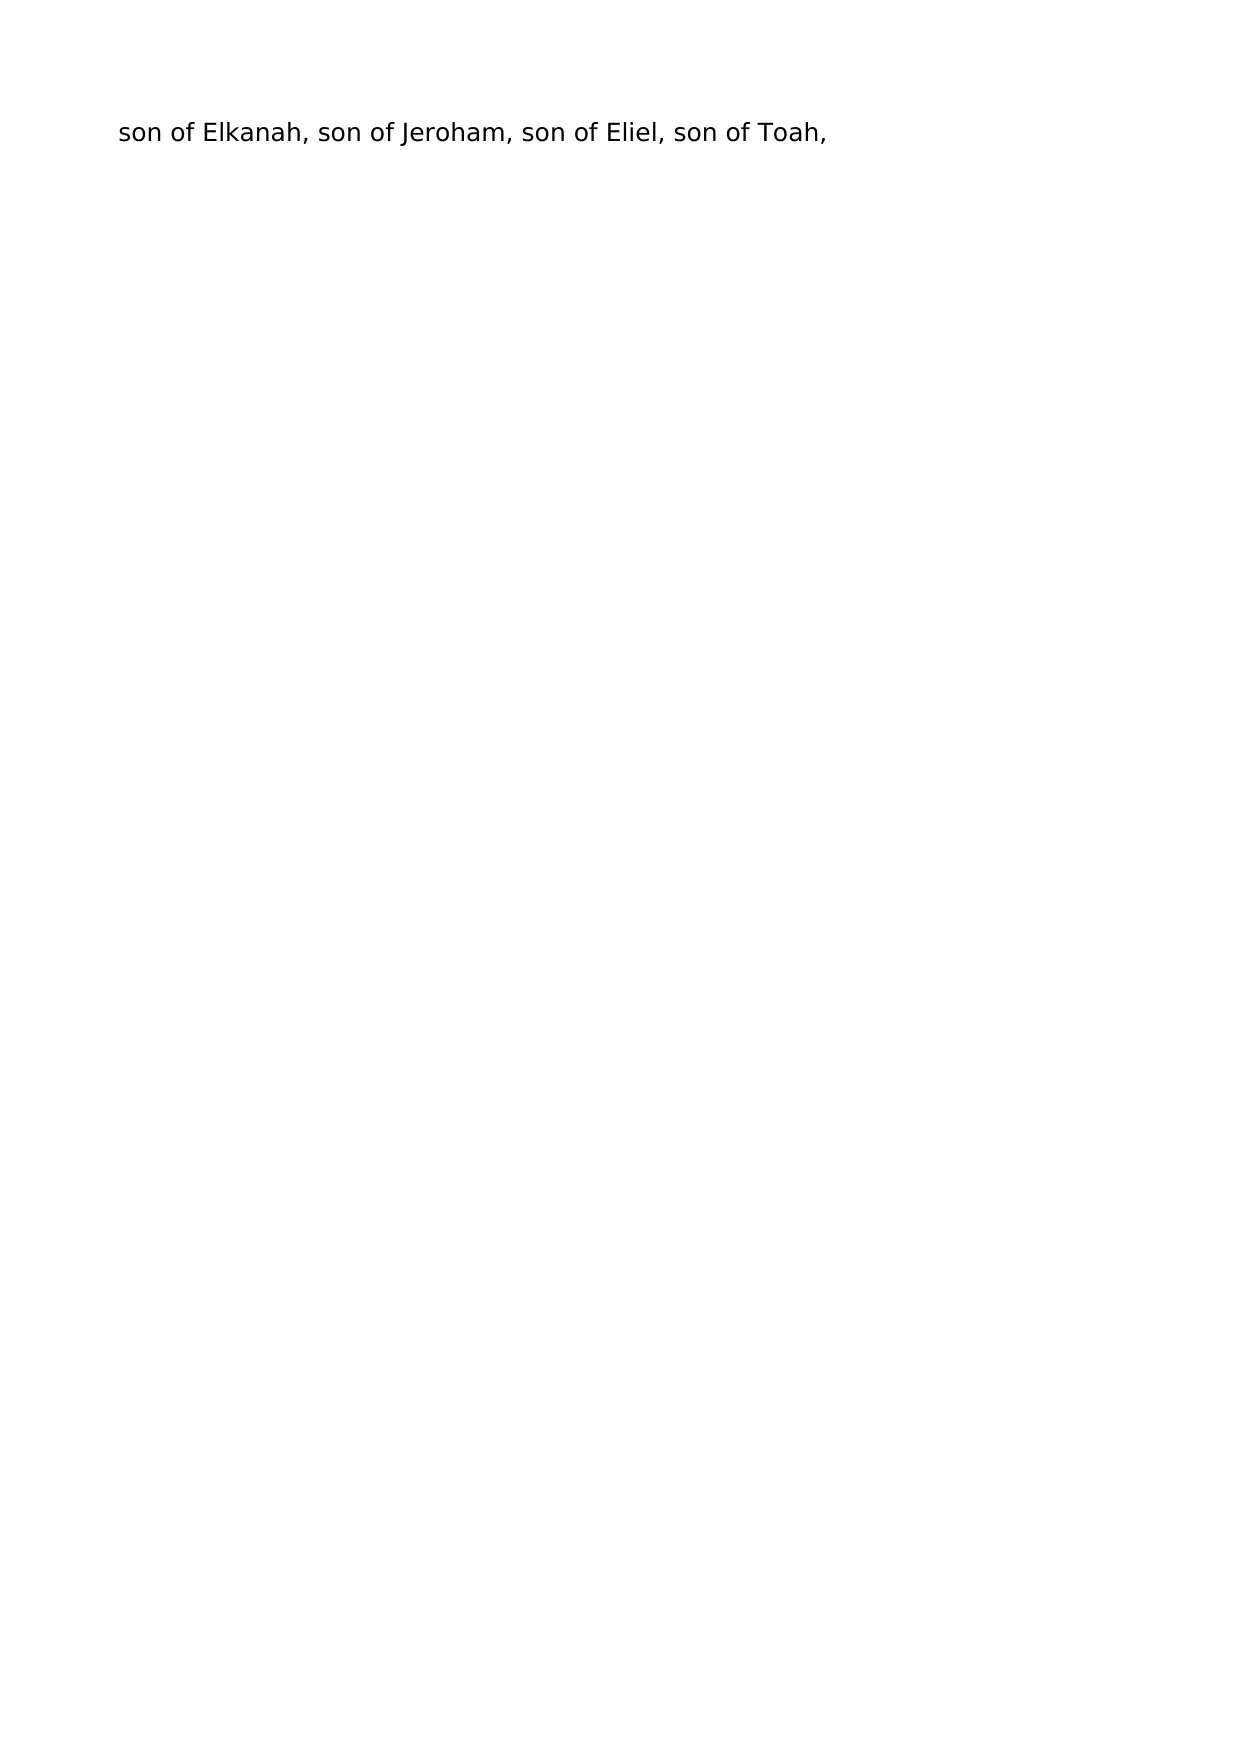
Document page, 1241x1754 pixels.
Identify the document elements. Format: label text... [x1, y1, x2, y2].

text son of Elkanah, son of Jeroham, son of Eliel, son of Toah, [118, 118, 1122, 147]
